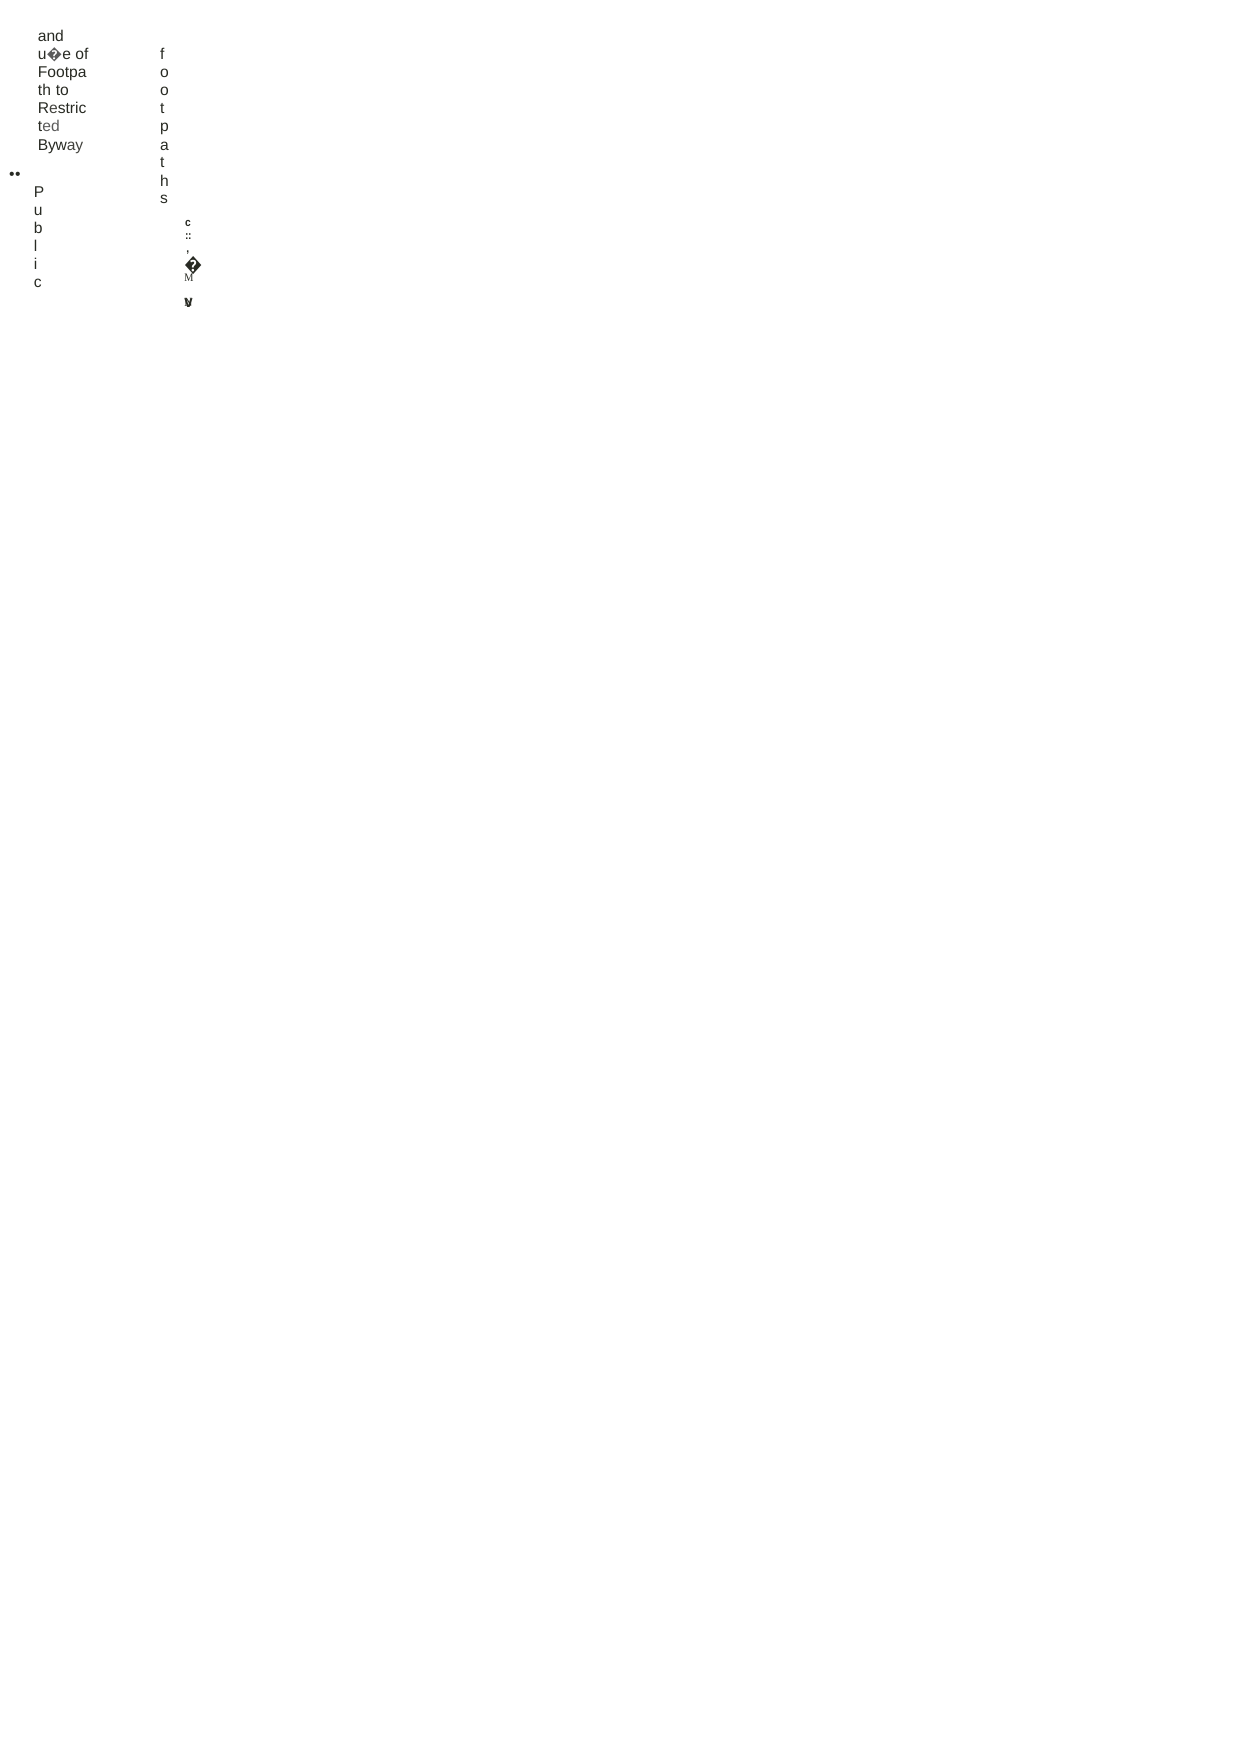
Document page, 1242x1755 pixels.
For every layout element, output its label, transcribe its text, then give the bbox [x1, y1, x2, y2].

text c::, [184, 216, 188, 255]
list • Public footpaths [34, 214, 40, 280]
text Order Roule • Addition of Reslricted Byway and u�e of Footpath to Restricted Byway [38, 27, 78, 153]
list • Public footpaths [135, 27, 169, 207]
